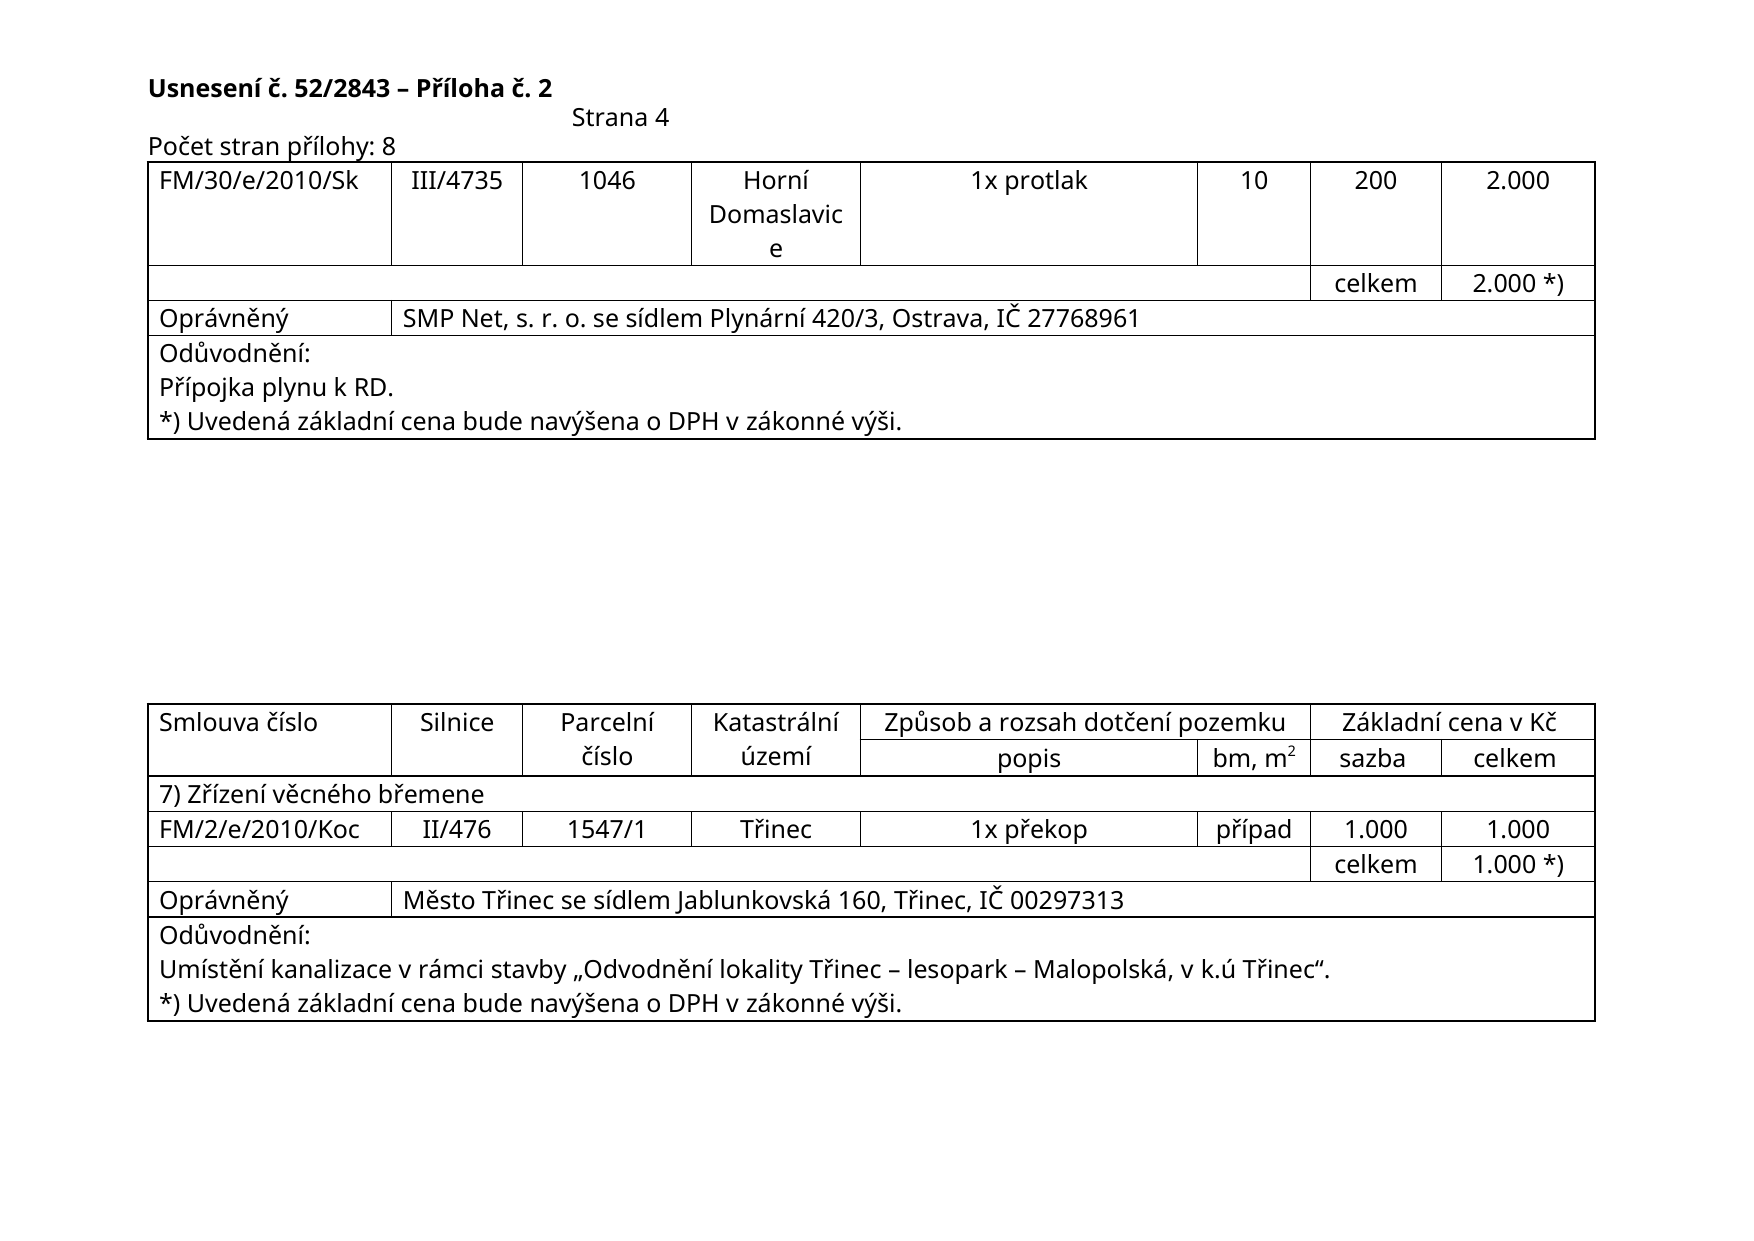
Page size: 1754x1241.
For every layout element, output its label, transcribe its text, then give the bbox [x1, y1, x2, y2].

table_cell 1547/1 [523, 812, 691, 846]
table_cell celkem [1311, 266, 1441, 300]
table_cell 1.000 *) [1442, 847, 1594, 881]
table_cell 200 [1311, 163, 1441, 264]
table_cell 1.000 [1311, 812, 1441, 846]
table_cell II/476 [392, 812, 522, 846]
table_cell SMP Net, s. r. o. se sídlem Plynární 420/3, Ostrava, IČ 27768961 [392, 301, 1594, 335]
table_cell 10 [1198, 163, 1310, 264]
table_header Způsob a rozsah dotčení pozemku [861, 705, 1310, 739]
table_cell III/4735 [392, 163, 522, 264]
table_cell Město Třinec se sídlem Jablunkovská 160, Třinec, IČ 00297313 [392, 882, 1594, 916]
table_cell 1046 [523, 163, 691, 264]
table_cell Třinec [692, 812, 860, 846]
table_cell Odůvodnění: Umístění kanalizace v rámci stavby „Odvodnění lokality Třinec – lesopark – Malopolská, v k.ú Třinec“. *) Uvedená základní cena bude navýšena o DPH v zákonné výši. [149, 918, 1594, 1019]
table_cell popis [861, 740, 1197, 775]
table_cell FM/2/e/2010/Koc [149, 812, 391, 846]
table_cell 2.000 [1442, 163, 1594, 264]
table_cell Oprávněný [149, 301, 391, 335]
table_cell [149, 266, 1310, 300]
table_cell 7) Zřízení věcného břemene [149, 777, 1594, 811]
table_cell případ [1198, 812, 1310, 846]
table_cell Oprávněný [149, 882, 391, 916]
table_cell 1x překop [861, 812, 1197, 846]
table_header Parcelní číslo [523, 705, 691, 775]
table_cell 2.000 *) [1442, 266, 1594, 300]
table_cell FM/30/e/2010/Sk [149, 163, 391, 264]
table_header Katastrální území [692, 705, 860, 775]
table_cell bm, m2 [1198, 740, 1310, 775]
table_cell Horní Domaslavice [692, 163, 860, 264]
table_header Silnice [392, 705, 522, 775]
table_cell 1.000 [1442, 812, 1594, 846]
table_header Smlouva číslo [149, 705, 391, 775]
table_cell sazba [1311, 740, 1441, 775]
table_cell celkem [1311, 847, 1441, 881]
table_cell 1x protlak [861, 163, 1197, 264]
table_cell [149, 847, 1310, 881]
table_cell celkem [1442, 740, 1594, 775]
table_header Základní cena v Kč [1311, 705, 1594, 739]
table_cell Odůvodnění: Přípojka plynu k RD. *) Uvedená základní cena bude navýšena o DPH v zákonné výši. [149, 336, 1594, 438]
